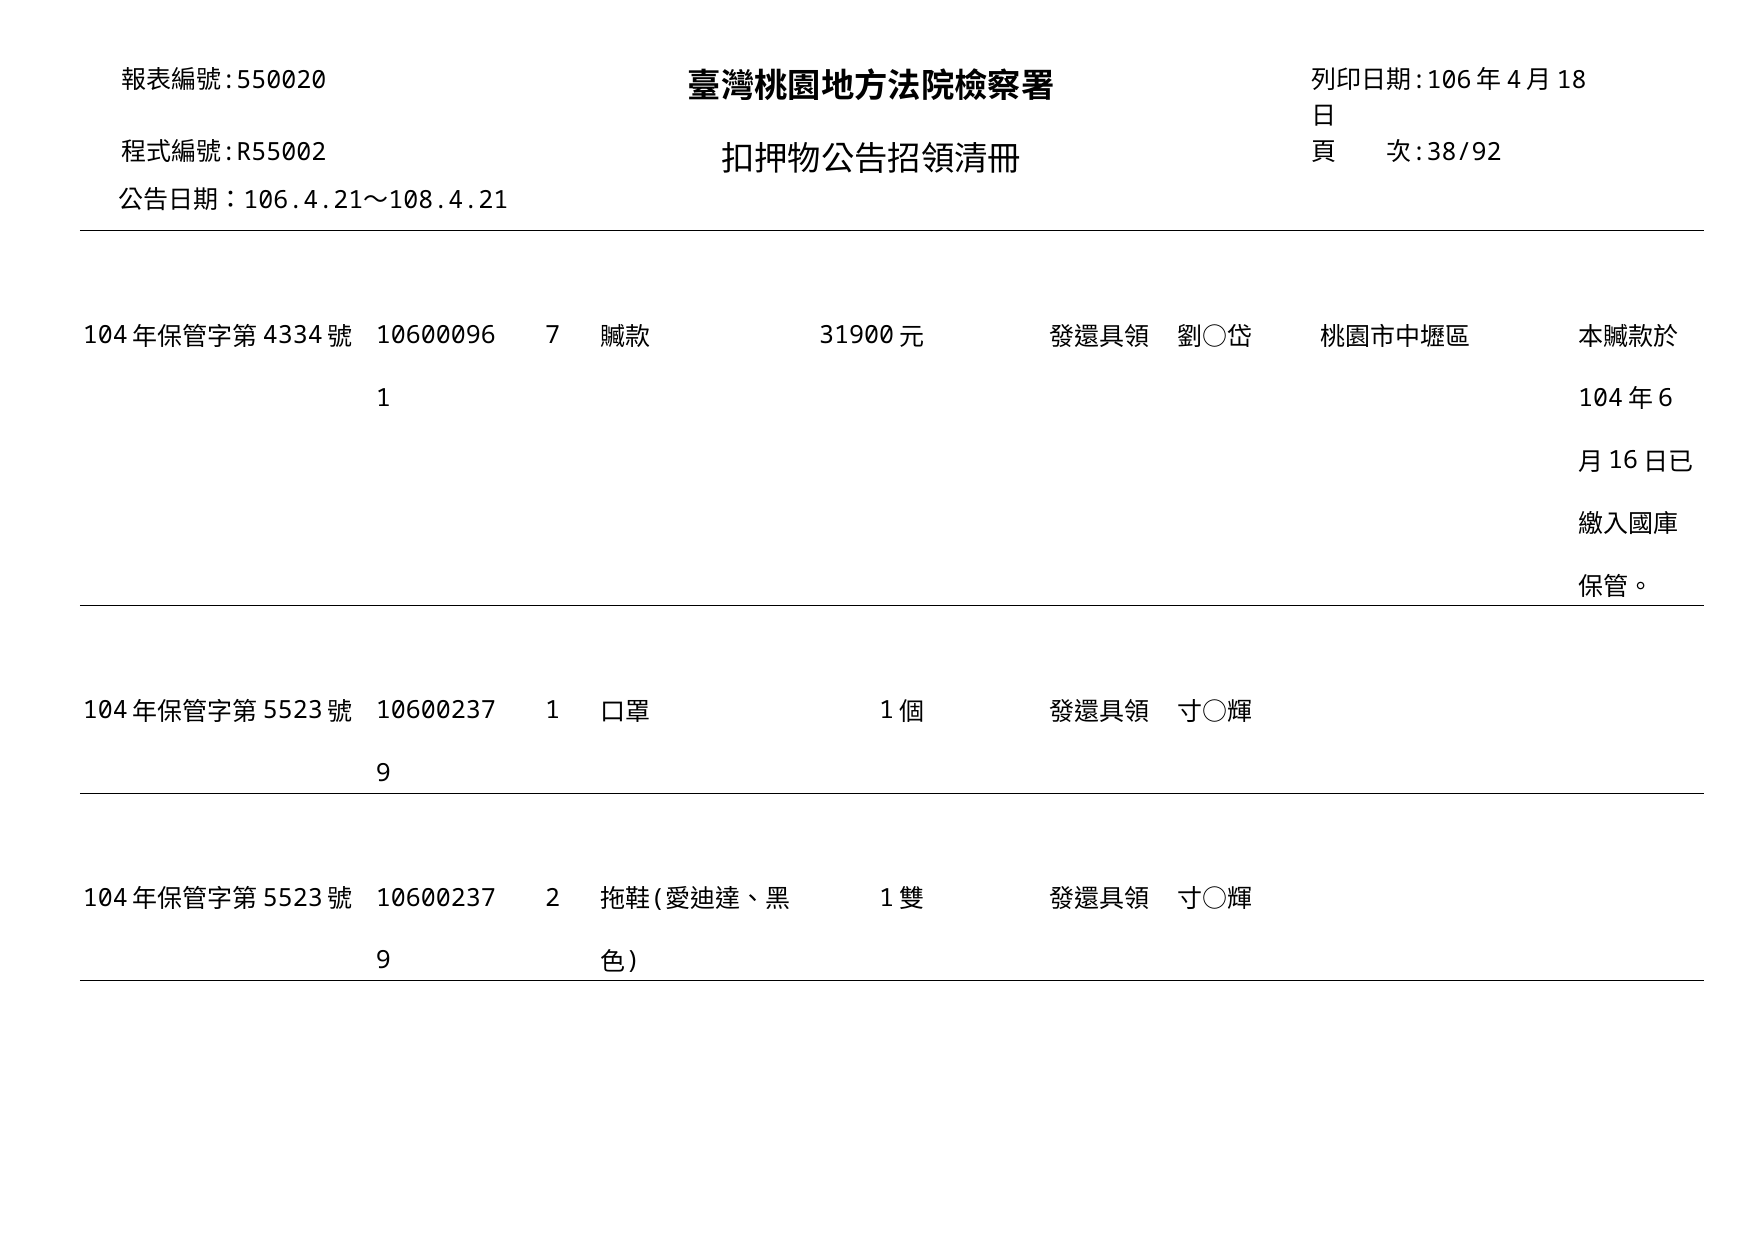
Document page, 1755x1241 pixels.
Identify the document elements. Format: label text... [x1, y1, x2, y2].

table_cell [1317, 606, 1575, 792]
table_cell 1雙 [808, 794, 927, 980]
table_cell 1 [507, 606, 597, 792]
table_cell 104年保管字第5523號 [80, 794, 373, 980]
table_cell 104年保管字第4334號 [80, 231, 373, 605]
table_cell [1575, 606, 1704, 792]
table_cell 104年保管字第5523號 [80, 606, 373, 792]
table_cell 寸○輝 [1175, 606, 1317, 792]
table_cell 發還具領 [1046, 794, 1175, 980]
table_cell 7 [507, 231, 597, 605]
table_cell [927, 606, 1046, 792]
table_cell 本贓款於104年6月16日已繳入國庫保管。 [1575, 231, 1704, 605]
table_cell 106002379 [373, 606, 507, 792]
table_cell 口罩 [597, 606, 807, 792]
table_cell 發還具領 [1046, 231, 1175, 605]
table_cell 31900元 [808, 231, 927, 605]
table_cell 寸○輝 [1175, 794, 1317, 980]
table_cell [1317, 794, 1575, 980]
table_cell 106002379 [373, 794, 507, 980]
table_cell 拖鞋(愛迪達、黑色) [597, 794, 807, 980]
table_cell 贓款 [597, 231, 807, 605]
table_cell 發還具領 [1046, 606, 1175, 792]
table_cell 1個 [808, 606, 927, 792]
table_cell 2 [507, 794, 597, 980]
table_cell 106000961 [373, 231, 507, 605]
table_cell 劉○岱 [1175, 231, 1317, 605]
table_cell [1575, 794, 1704, 980]
table_cell [927, 231, 1046, 605]
table_cell [927, 794, 1046, 980]
table_cell 桃園市中壢區 [1317, 231, 1575, 605]
